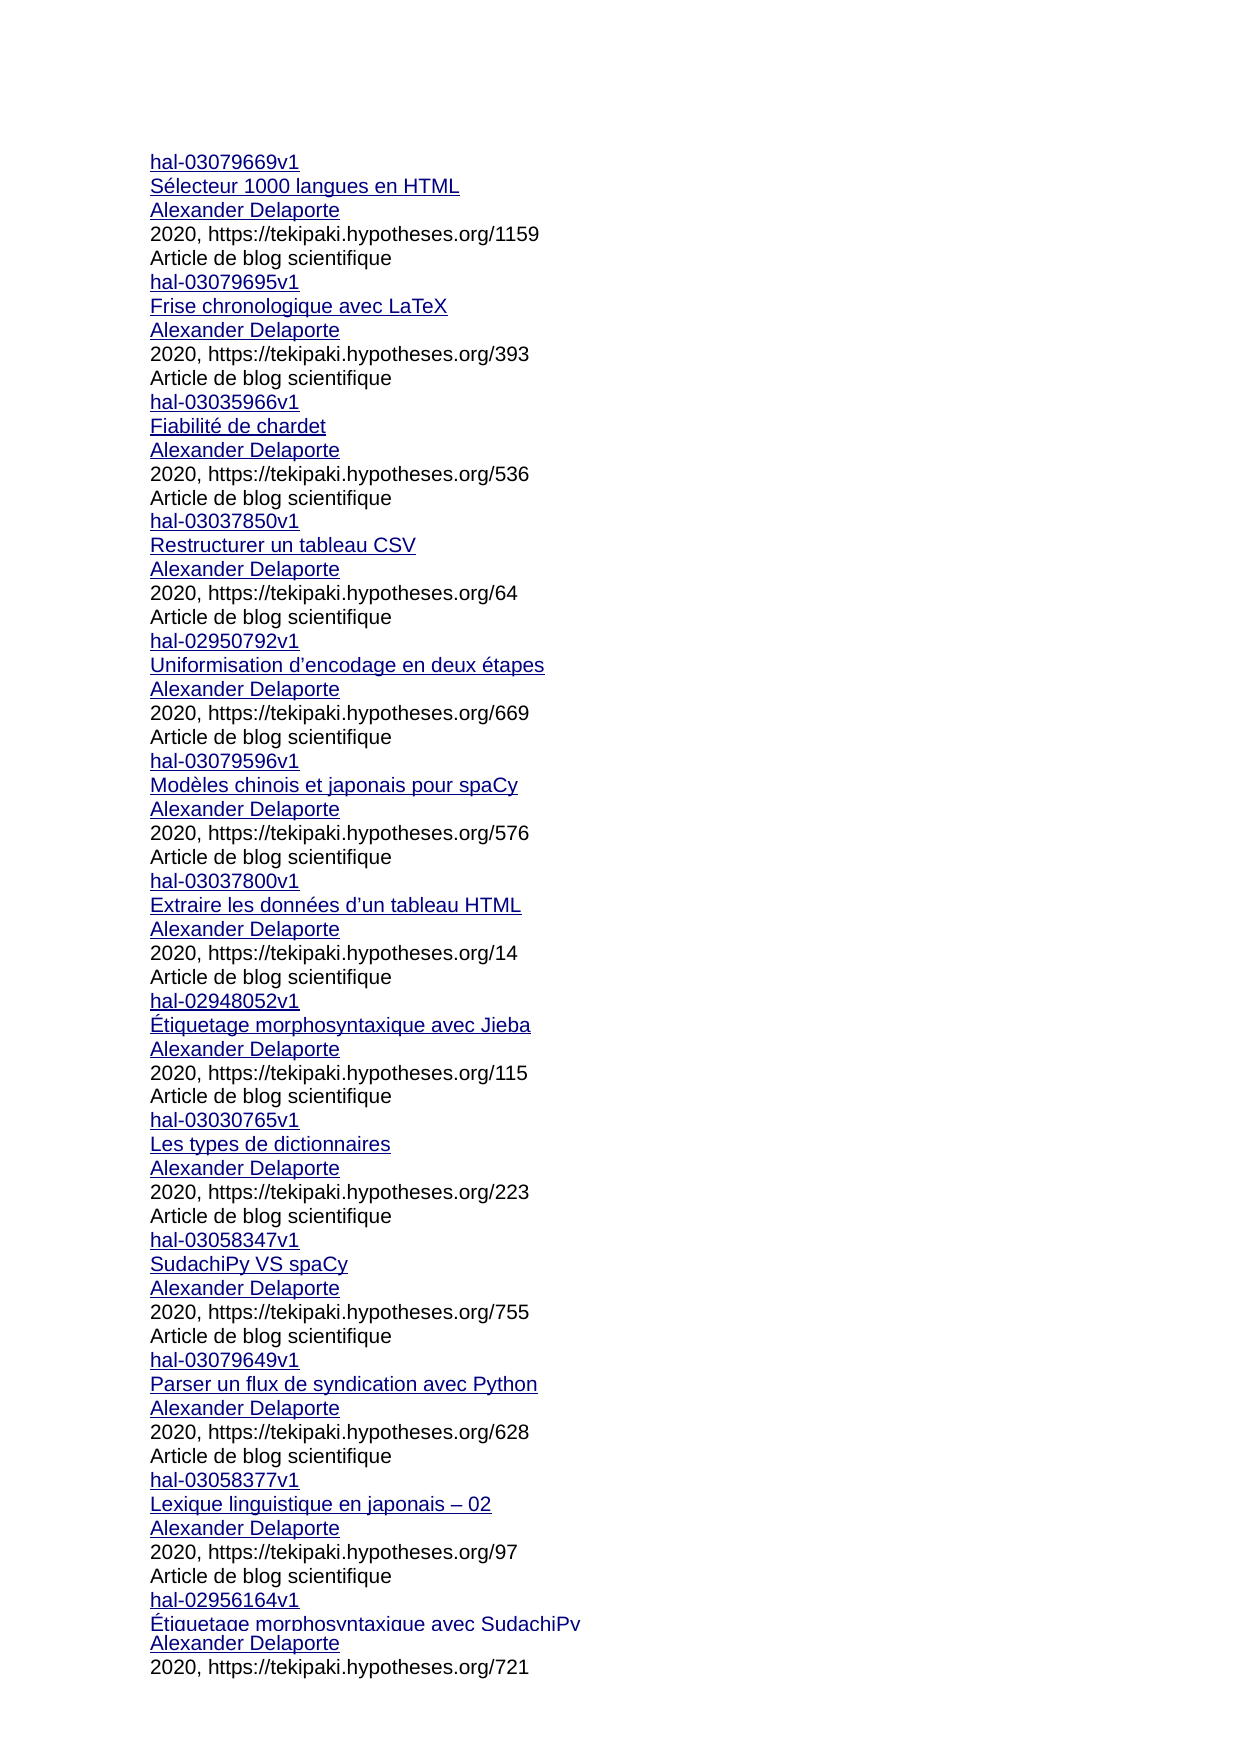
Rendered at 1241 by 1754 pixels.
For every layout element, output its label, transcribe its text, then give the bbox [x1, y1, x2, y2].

table_cell Frise chronologique avec LaTeX Alexander Delaporte 2020, https://tekipaki.hypotheses.org/393 Article de blog scientifique hal-03035966v1 [150, 294, 1090, 413]
table_cell Fiabilité de chardet Alexander Delaporte 2020, https://tekipaki.hypotheses.org/536 Article de blog scientifique hal-03037850v1 [150, 414, 1090, 533]
table_cell Les types de dictionnaires Alexander Delaporte 2020, https://tekipaki.hypotheses.org/223 Article de blog scientifique hal-03058347v1 [150, 1132, 1090, 1252]
table_cell Étiquetage morphosyntaxique avec Jieba Alexander Delaporte 2020, https://tekipaki.hypotheses.org/115 Article de blog scientifique hal-03030765v1 [150, 1013, 1090, 1132]
table_cell Uniformisation d’encodage en deux étapes Alexander Delaporte 2020, https://tekipaki.hypotheses.org/669 Article de blog scientifique hal-03079596v1 [150, 653, 1090, 773]
table_cell Restructurer un tableau CSV Alexander Delaporte 2020, https://tekipaki.hypotheses.org/64 Article de blog scientifique hal-02950792v1 [150, 533, 1090, 653]
table_cell Parser un flux de syndication avec Python Alexander Delaporte 2020, https://tekipaki.hypotheses.org/628 Article de blog scientifique hal-03058377v1 [150, 1372, 1090, 1492]
table_cell Extraire les données d’un tableau HTML Alexander Delaporte 2020, https://tekipaki.hypotheses.org/14 Article de blog scientifique hal-02948052v1 [150, 893, 1090, 1012]
table_cell Modèles chinois et japonais pour spaCy Alexander Delaporte 2020, https://tekipaki.hypotheses.org/576 Article de blog scientifique hal-03037800v1 [150, 773, 1090, 893]
table_cell Étiquetage morphosyntaxique avec SudachiPy Alexander Delaporte 2020, https://tekipaki.hypotheses.org/721 [150, 1611, 1090, 1679]
table_cell hal-03079669v1 [150, 150, 1090, 174]
table_cell Lexique linguistique en japonais – 02 Alexander Delaporte 2020, https://tekipaki.hypotheses.org/97 Article de blog scientifique hal-02956164v1 [150, 1492, 1090, 1611]
table_cell SudachiPy VS spaCy Alexander Delaporte 2020, https://tekipaki.hypotheses.org/755 Article de blog scientifique hal-03079649v1 [150, 1252, 1090, 1372]
table_cell Sélecteur 1000 langues en HTML Alexander Delaporte 2020, https://tekipaki.hypotheses.org/1159 Article de blog scientifique hal-03079695v1 [150, 174, 1090, 294]
